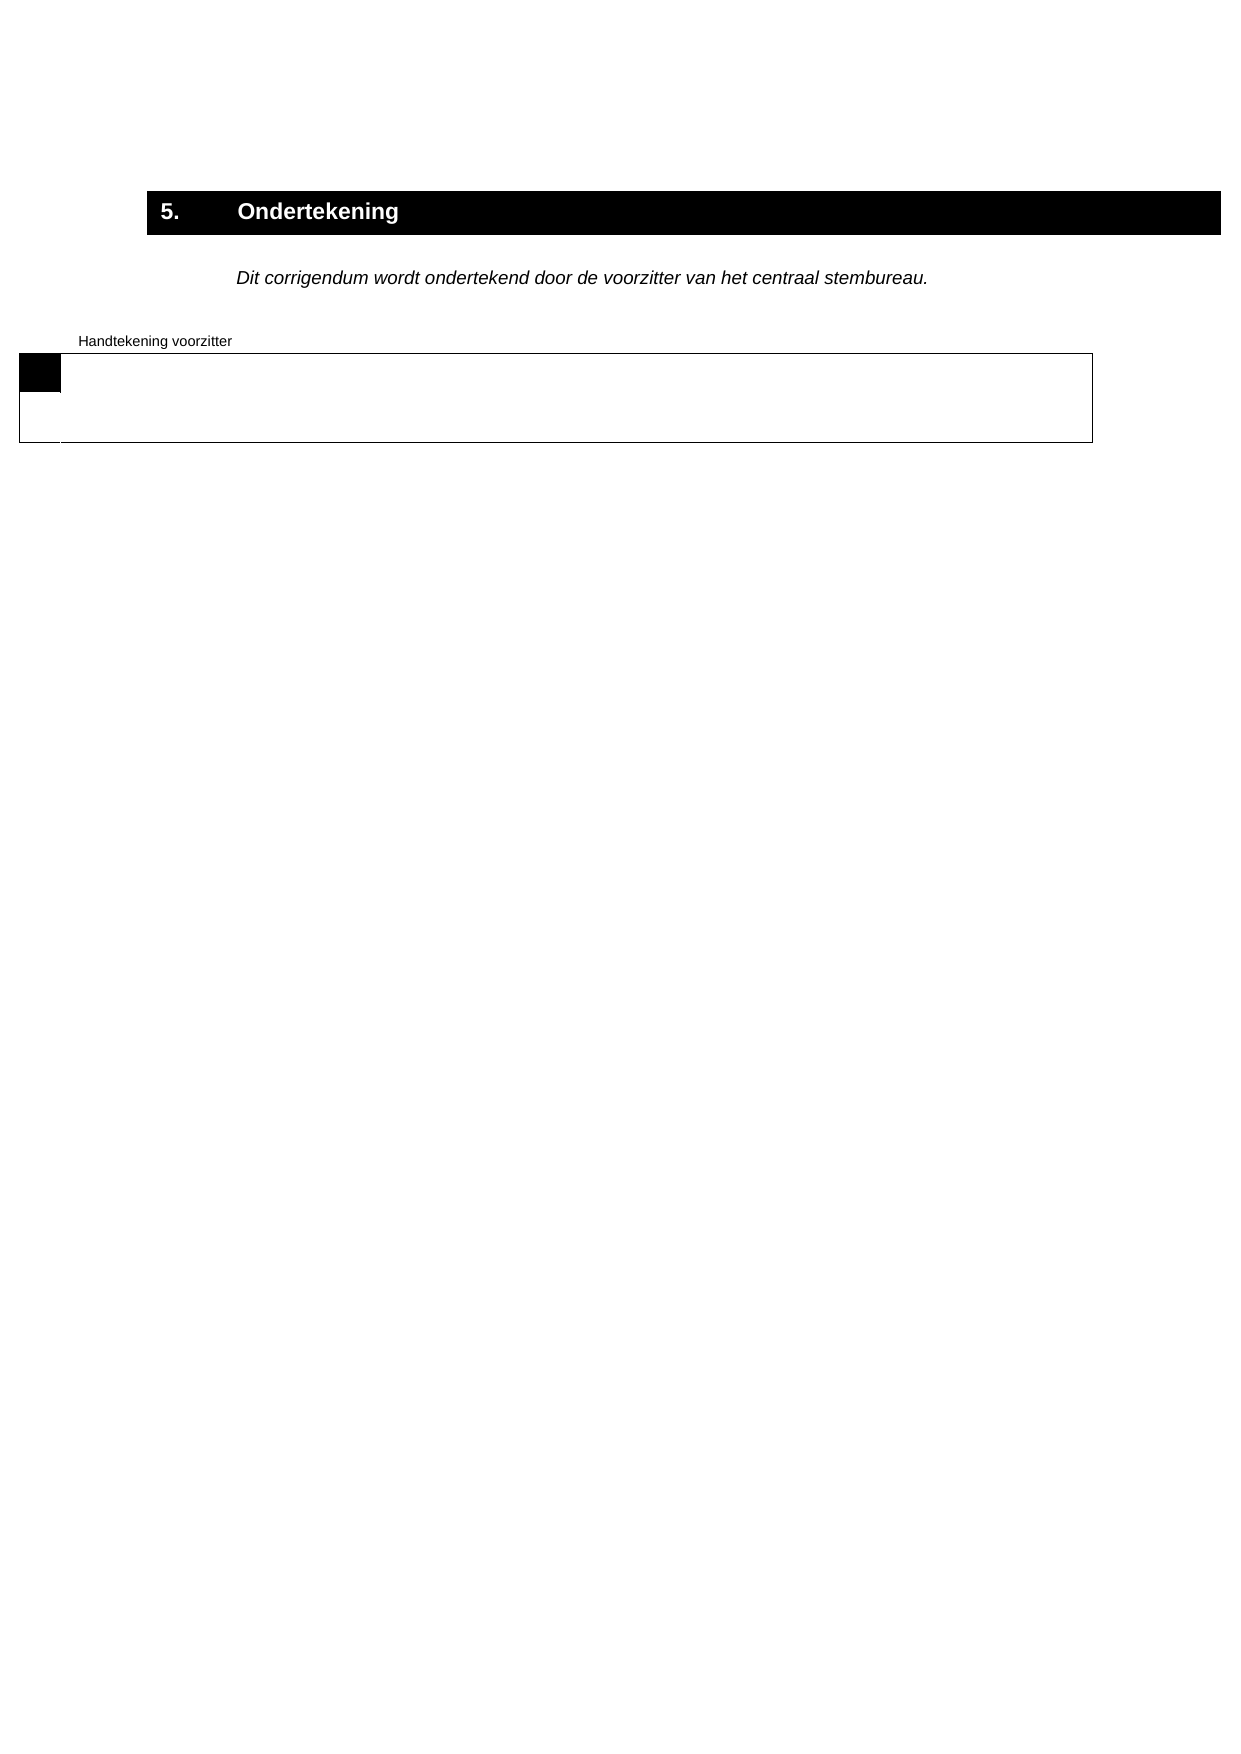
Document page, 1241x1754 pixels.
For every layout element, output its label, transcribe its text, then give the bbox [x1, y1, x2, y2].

table_cell [61, 394, 1092, 442]
text Dit corrigendum wordt ondertekend door de voorzitter van het centraal stembureau. [236, 265, 1093, 288]
table_header Ondertekening [148, 192, 1220, 234]
table_cell [20, 394, 60, 442]
table_header [20, 333, 60, 353]
table_cell [20, 354, 60, 392]
table_header Handtekening voorzitter [61, 333, 1092, 353]
table_cell [61, 354, 1092, 392]
